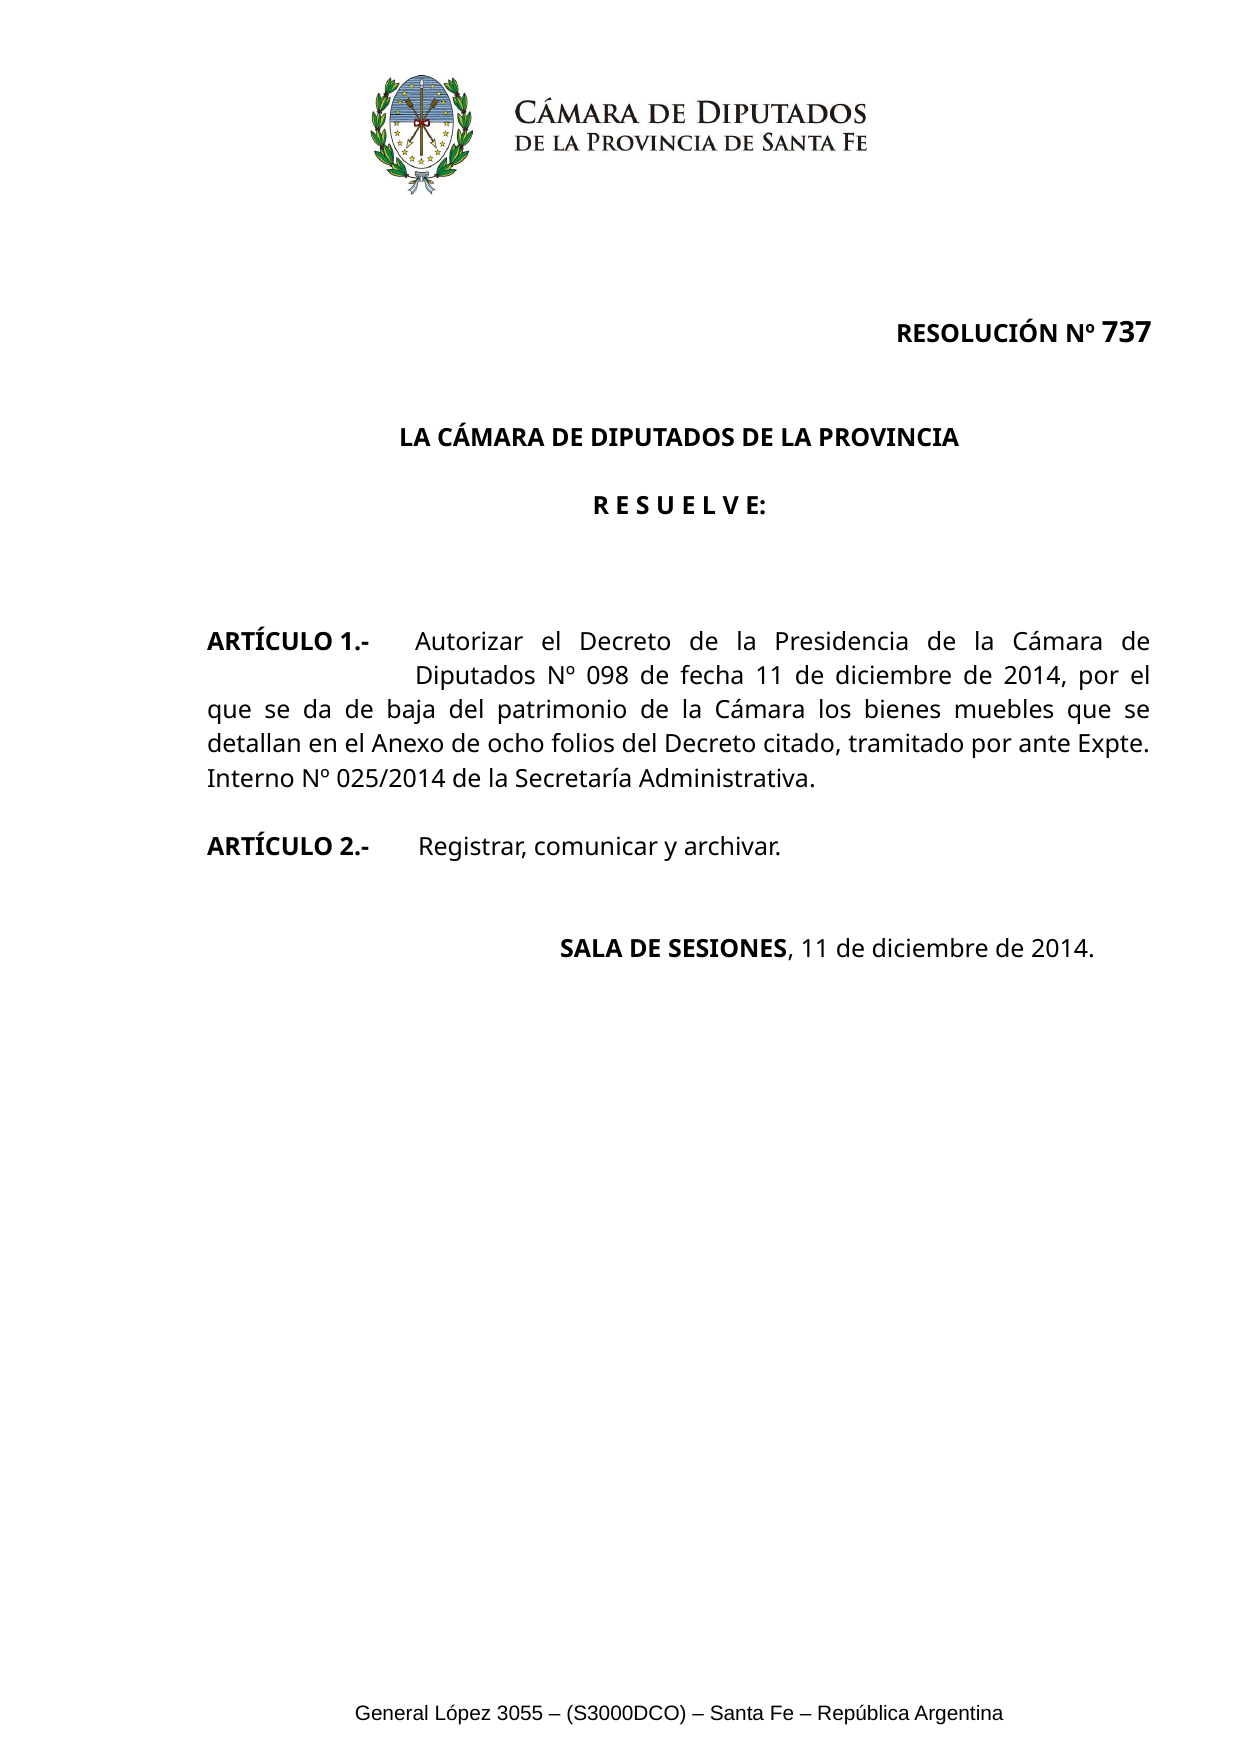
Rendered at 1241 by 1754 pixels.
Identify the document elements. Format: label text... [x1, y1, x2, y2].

table_header ARTÍCULO 2.- [207, 828, 418, 879]
table_header ARTÍCULO 1.- [207, 624, 415, 674]
text Autorizar el Decreto de la Presidencia de la Cámara de Diputados Nº 098 de fecha 11 de diciembre de 2014, por el que se da de baja del patrimonio de la Cámara los bienes muebles que se detallan en el Anexo de ocho folios del Decreto citado, tramitado por ante Expte. Interno Nº 025/2014 de la Secretaría Administrativa. [207, 624, 1152, 794]
text R E S U E L V E: [207, 488, 1152, 522]
picture [370, 75, 867, 199]
text RESOLUCIÓN Nº 737 [207, 312, 1152, 351]
text SALA DE SESIONES, 11 de diciembre de 2014. [502, 931, 1152, 964]
text Registrar, comunicar y archivar. [418, 828, 1152, 862]
text LA CÁMARA DE DIPUTADOS DE LA PROVINCIA [207, 419, 1152, 454]
